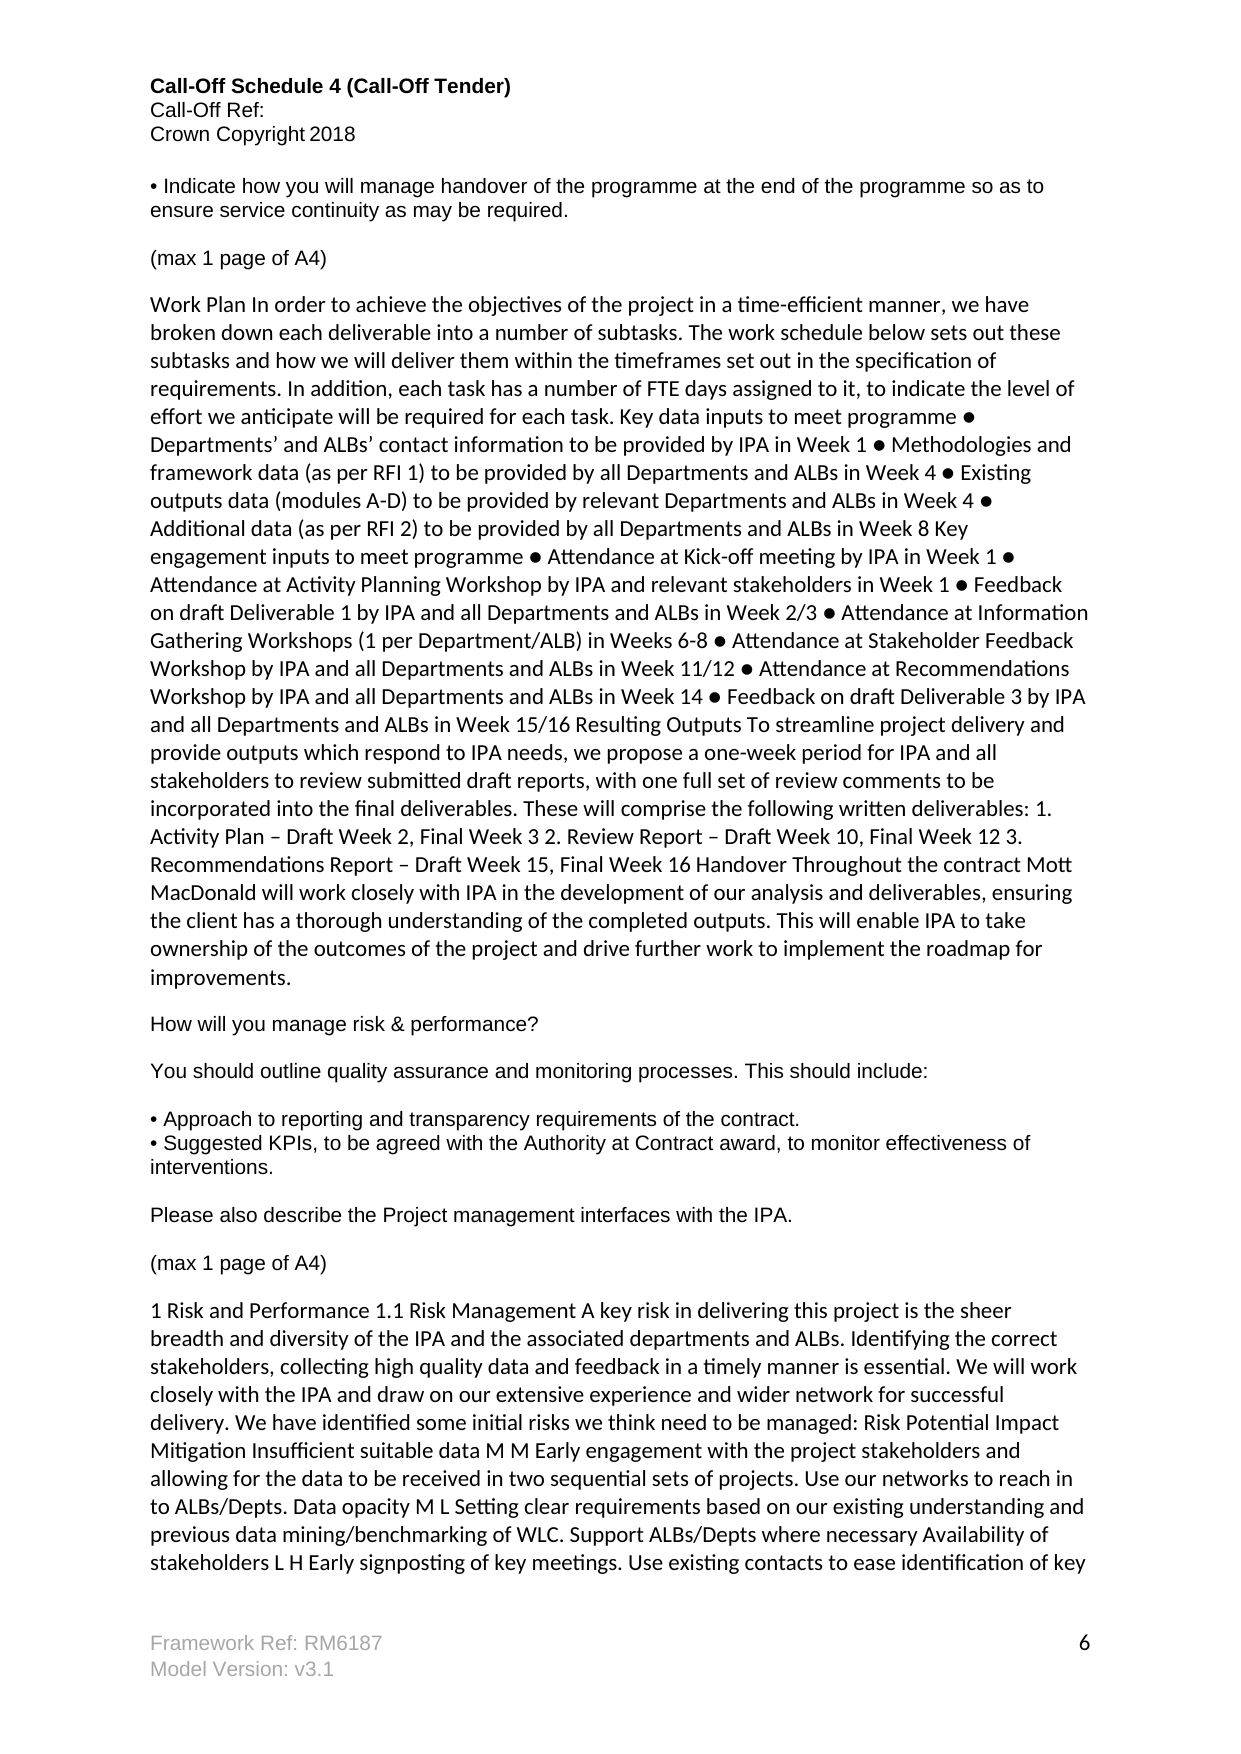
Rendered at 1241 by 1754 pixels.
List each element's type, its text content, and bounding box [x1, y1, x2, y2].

text Work Plan In order to achieve the objectives of the project in a time-efficient manner, we have broken down each deliverable into a number of subtasks. The work schedule below sets out these subtasks and how we will deliver them within the timeframes set out in the specification of requirements. In addition, each task has a number of FTE days assigned to it, to indicate the level of effort we anticipate will be required for each task. Key data inputs to meet programme ● Departments’ and ALBs’ contact information to be provided by IPA in Week 1 ● Methodologies and framework data (as per RFI 1) to be provided by all Departments and ALBs in Week 4 ● Existing outputs data (modules A-D) to be provided by relevant Departments and ALBs in Week 4 ● Additional data (as per RFI 2) to be provided by all Departments and ALBs in Week 8 Key engagement inputs to meet programme ● Attendance at Kick-off meeting by IPA in Week 1 ● Attendance at Activity Planning Workshop by IPA and relevant stakeholders in Week 1 ● Feedback on draft Deliverable 1 by IPA and all Departments and ALBs in Week 2/3 ● Attendance at Information Gathering Workshops (1 per Department/ALB) in Weeks 6-8 ● Attendance at Stakeholder Feedback Workshop by IPA and all Departments and ALBs in Week 11/12 ● Attendance at Recommendations Workshop by IPA and all Departments and ALBs in Week 14 ● Feedback on draft Deliverable 3 by IPA and all Departments and ALBs in Week 15/16 Resulting Outputs To streamline project delivery and provide outputs which respond to IPA needs, we propose a one-week period for IPA and all stakeholders to review submitted draft reports, with one full set of review comments to be incorporated into the final deliverables. These will comprise the following written deliverables: 1. Activity Plan – Draft Week 2, Final Week 3 2. Review Report – Draft Week 10, Final Week 12 3. Recommendations Report – Draft Week 15, Final Week 16 Handover Throughout the contract Mott MacDonald will work closely with IPA in the development of our analysis and deliverables, ensuring the client has a thorough understanding of the completed outputs. This will enable IPA to take ownership of the outcomes of the project and drive further work to implement the roadmap for improvements. [150, 290, 1090, 991]
text How will you manage risk & performance? You should outline quality assurance and monitoring processes. This should include: • Approach to reporting and transparency requirements of the contract. • Suggested KPIs, to be agreed with the Authority at Contract award, to monitor effectiveness of interventions. Please also describe the Project management interfaces with the IPA. (max 1 page of A4) [150, 1011, 1090, 1275]
text • Indicate how you will manage handover of the programme at the end of the programme so as to ensure service continuity as may be required. (max 1 page of A4) [150, 173, 1090, 269]
text 1 Risk and Performance 1.1 Risk Management A key risk in delivering this project is the sheer breadth and diversity of the IPA and the associated departments and ALBs. Identifying the correct stakeholders, collecting high quality data and feedback in a timely manner is essential. We will work closely with the IPA and draw on our extensive experience and wider network for successful delivery. We have identified some initial risks we think need to be managed: Risk Potential Impact Mitigation Insufficient suitable data M M Early engagement with the project stakeholders and allowing for the data to be received in two sequential sets of projects. Use our networks to reach in to ALBs/Depts. Data opacity M L Setting clear requirements based on our existing understanding and previous data mining/benchmarking of WLC. Support ALBs/Depts where necessary Availability of stakeholders L H Early signposting of key meetings. Use existing contacts to ease identification of key [150, 1296, 1090, 1576]
